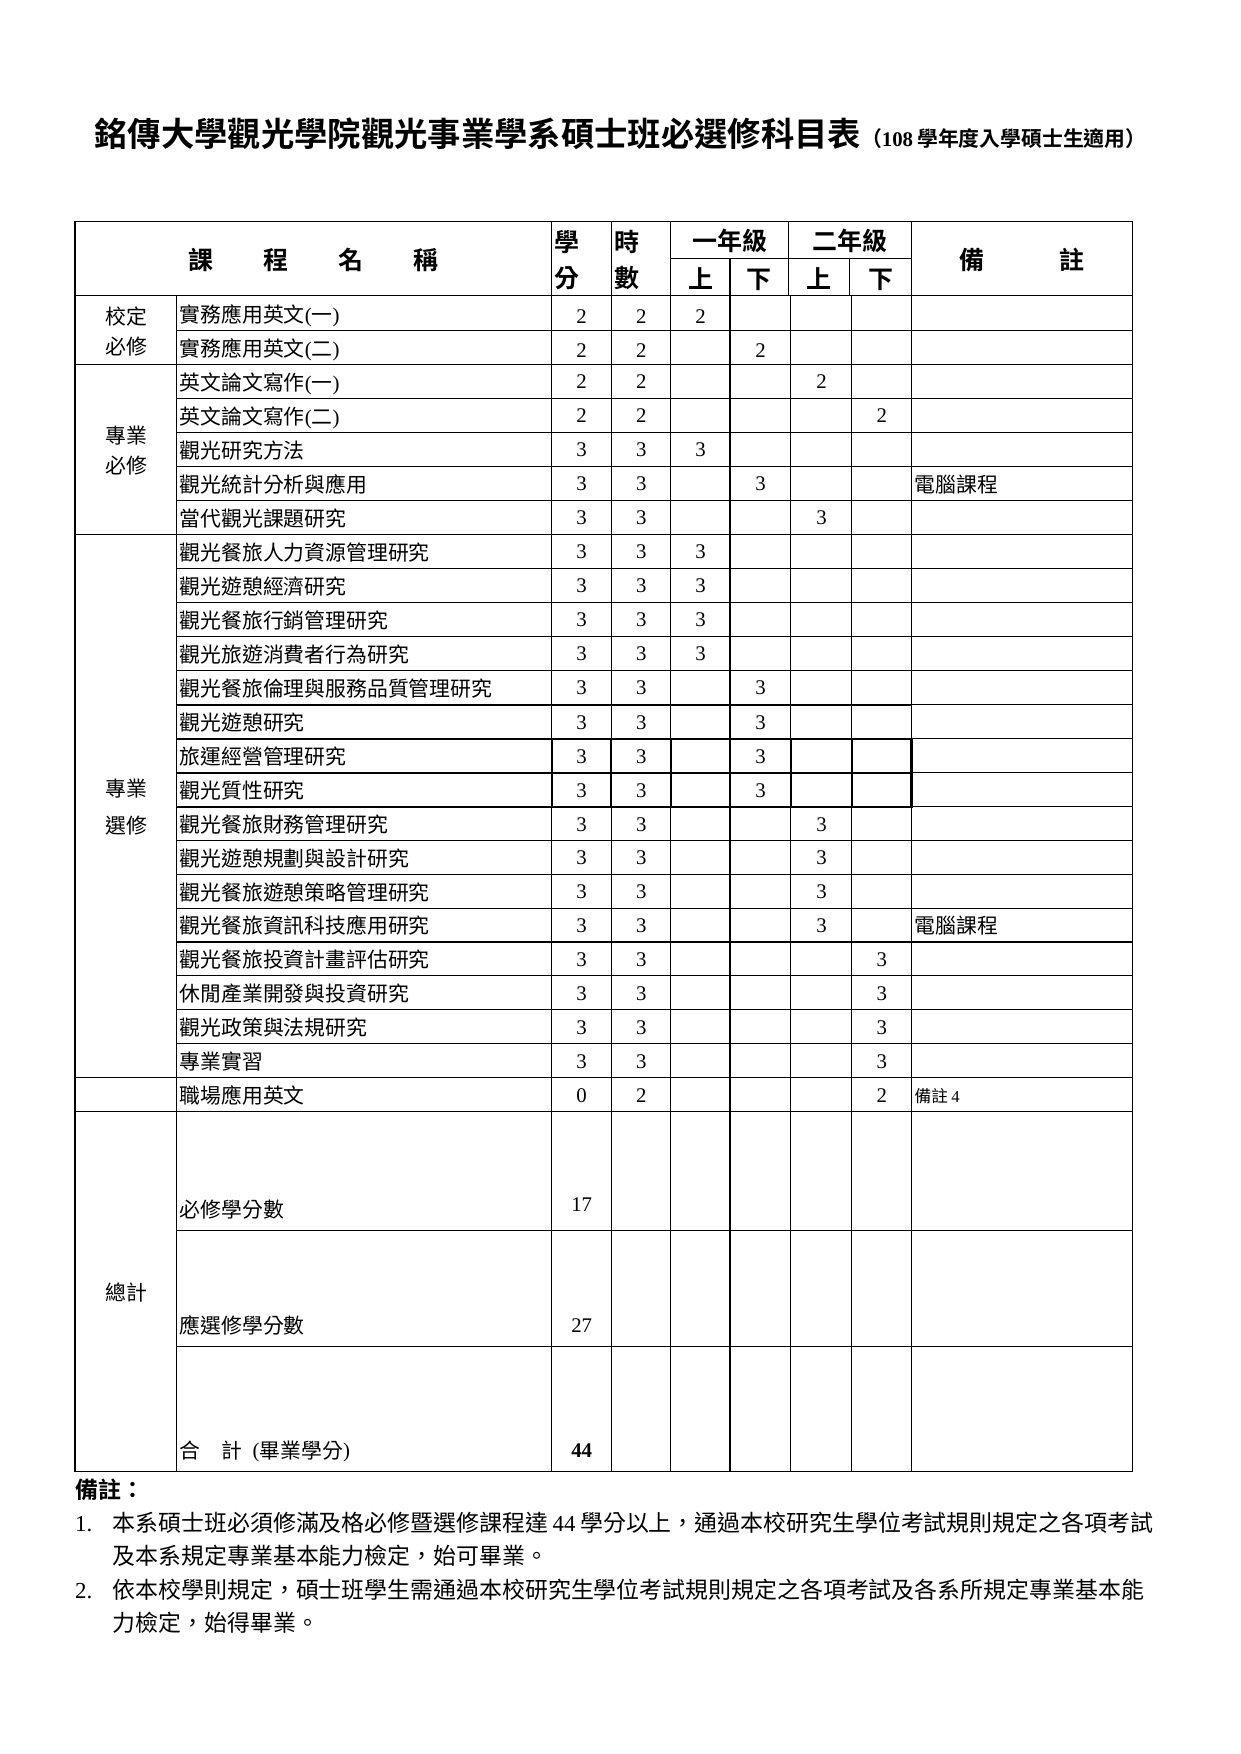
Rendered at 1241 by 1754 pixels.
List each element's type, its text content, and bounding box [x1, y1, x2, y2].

table_cell [731, 501, 790, 534]
table_cell [612, 1231, 670, 1346]
table_cell 專業實習 [177, 1044, 551, 1077]
table_cell [852, 706, 911, 738]
table_cell 觀光餐旅財務管理研究 [177, 808, 551, 839]
table_cell [912, 1231, 1132, 1346]
table_cell [852, 808, 911, 839]
table_cell 3 [553, 774, 610, 806]
table_cell 3 [671, 569, 729, 602]
table_cell [791, 671, 851, 704]
table_cell [852, 535, 911, 568]
table_cell [671, 365, 729, 398]
table_cell 3 [612, 909, 670, 941]
table_cell 觀光政策與法規研究 [177, 1010, 551, 1043]
table_cell 3 [612, 976, 670, 1009]
table_header 一年級 [671, 222, 788, 258]
table_cell 2 [731, 331, 790, 364]
table_cell [731, 1078, 790, 1111]
table_cell [792, 774, 851, 806]
table_header 時 數 [612, 222, 670, 295]
table_cell 上 [789, 259, 849, 295]
table_cell 3 [612, 706, 670, 738]
table_cell 3 [612, 808, 670, 839]
table_cell [731, 943, 790, 975]
table_cell [612, 1112, 670, 1229]
table_cell [791, 535, 851, 568]
table_cell 校定 必修 [76, 296, 176, 364]
table_cell 3 [552, 841, 611, 873]
table_cell [791, 706, 851, 738]
table_cell 旅運經營管理研究 [177, 740, 551, 772]
table_cell 觀光遊憩經濟研究 [177, 569, 551, 602]
table_cell [791, 1010, 851, 1043]
text 備註： [75, 1472, 1165, 1505]
table_cell 3 [731, 774, 790, 806]
table_cell [852, 1112, 911, 1229]
table_cell 英文論文寫作(二) [177, 399, 551, 432]
table_cell 應選修學分數 [177, 1231, 551, 1346]
table_cell [731, 433, 790, 466]
table_cell 電腦課程 [912, 467, 1132, 500]
table_cell 3 [612, 535, 670, 568]
table_cell [852, 365, 911, 398]
table_cell [791, 1112, 851, 1229]
table_cell 3 [552, 706, 611, 738]
table_cell [791, 603, 851, 636]
table_cell 3 [552, 637, 611, 670]
table_cell [913, 739, 1132, 772]
table_cell [912, 1347, 1132, 1471]
table_cell [731, 808, 790, 839]
table_cell 合 計 (畢業學分) [177, 1347, 551, 1471]
table_cell 2 [852, 1078, 911, 1111]
list 本系碩士班必須修滿及格必修暨選修課程達44學分以上，通過本校研究生學位考試規則規定之各項考試及本系規定專業基本能力檢定，始可畢業。 [75, 1505, 1165, 1571]
table_cell [671, 671, 729, 704]
table_cell 英文論文寫作(一) [177, 365, 551, 398]
table_cell [852, 1347, 911, 1471]
table_cell [671, 1231, 729, 1346]
table_cell 3 [852, 976, 911, 1009]
table_cell 3 [791, 841, 851, 873]
table_cell 3 [612, 501, 670, 534]
table_cell [731, 603, 790, 636]
table_cell 3 [612, 841, 670, 873]
table_cell 3 [671, 637, 729, 670]
table_cell 觀光研究方法 [177, 433, 551, 466]
table_cell [912, 976, 1132, 1009]
table_cell 3 [552, 671, 611, 704]
table_cell 觀光餐旅行銷管理研究 [177, 603, 551, 636]
table_cell [791, 569, 851, 602]
table_cell [912, 637, 1132, 670]
table_cell [852, 331, 911, 364]
table_cell [671, 501, 729, 534]
table_cell [912, 841, 1132, 873]
table_cell [852, 467, 911, 500]
table_cell [731, 1112, 790, 1229]
table_cell 必修學分數 [177, 1112, 551, 1229]
table_cell [852, 875, 911, 907]
table_cell 下 [850, 259, 911, 295]
table_cell [853, 774, 910, 806]
table_cell 3 [612, 467, 670, 500]
table_cell 2 [552, 365, 611, 398]
table_cell [731, 569, 790, 602]
table_cell [912, 399, 1132, 432]
table_cell 3 [612, 569, 670, 602]
table_cell [912, 296, 1132, 330]
table_cell [912, 943, 1132, 975]
table_cell [671, 1010, 729, 1043]
table_cell 3 [552, 603, 611, 636]
table_cell [671, 467, 729, 500]
table_cell 2 [671, 296, 729, 330]
table_cell 職場應用英文 [177, 1078, 551, 1111]
table_cell [852, 637, 911, 670]
table_cell [791, 1044, 851, 1077]
table_cell 3 [552, 1044, 611, 1077]
table_cell [912, 569, 1132, 602]
table_cell 觀光餐旅人力資源管理研究 [177, 535, 551, 568]
table_cell 3 [552, 976, 611, 1009]
table_cell 2 [791, 365, 851, 398]
table_cell [852, 296, 911, 330]
table_cell 3 [552, 909, 611, 941]
table_cell [912, 875, 1132, 907]
table_cell 3 [731, 740, 790, 772]
table_cell 觀光餐旅倫理與服務品質管理研究 [177, 671, 551, 704]
table_cell [672, 774, 729, 806]
table_cell 2 [612, 365, 670, 398]
table_cell [791, 467, 851, 500]
table_cell 3 [612, 637, 670, 670]
table_header 備 註 [912, 222, 1132, 295]
table_cell 休閒產業開發與投資研究 [177, 976, 551, 1009]
table_cell [852, 671, 911, 704]
table_cell [912, 671, 1132, 704]
table_cell 觀光餐旅遊憩策略管理研究 [177, 875, 551, 907]
table_cell [912, 1044, 1132, 1077]
table_cell [912, 331, 1132, 364]
table_cell [671, 399, 729, 432]
table_cell [731, 637, 790, 670]
table_cell 3 [791, 808, 851, 839]
table_cell 3 [852, 1010, 911, 1043]
table_cell [671, 943, 729, 975]
table_cell 3 [731, 467, 790, 500]
table_cell [912, 433, 1132, 466]
table_cell [791, 1347, 851, 1471]
table_cell 2 [852, 399, 911, 432]
table_cell [731, 1044, 790, 1077]
table_cell [731, 1010, 790, 1043]
table_cell 觀光質性研究 [177, 774, 551, 806]
table_cell [731, 365, 790, 398]
table_cell [671, 1347, 729, 1471]
table_cell 3 [552, 501, 611, 534]
table_cell 3 [612, 740, 670, 772]
table_cell [76, 1078, 176, 1111]
table_cell [912, 603, 1132, 636]
table_cell 總計 [76, 1112, 176, 1471]
table_cell [912, 365, 1132, 398]
table_cell 3 [731, 706, 790, 738]
table_cell 3 [731, 671, 790, 704]
text 銘傳大學觀光學院觀光事業學系碩士班必選修科目表（108學年度入學碩士生適用） [75, 108, 1165, 156]
table_cell [852, 1231, 911, 1346]
table_cell [912, 705, 1132, 738]
table_cell [791, 943, 851, 975]
table_cell [791, 331, 851, 364]
table_cell 3 [552, 535, 611, 568]
table_cell [731, 875, 790, 907]
table_cell 0 [552, 1078, 611, 1111]
table_cell [671, 706, 729, 738]
table_cell [912, 1010, 1132, 1043]
table_cell [791, 296, 851, 330]
table_cell [852, 603, 911, 636]
table_cell 44 [552, 1347, 611, 1471]
table_cell [731, 535, 790, 568]
table_cell [671, 331, 729, 364]
table_cell 2 [552, 331, 611, 364]
table_cell 3 [552, 808, 611, 839]
table_cell [792, 740, 851, 772]
table_cell 觀光遊憩規劃與設計研究 [177, 841, 551, 873]
table_cell 觀光餐旅資訊科技應用研究 [177, 909, 551, 941]
table_cell 專業 必修 [76, 365, 176, 534]
table_cell 3 [612, 671, 670, 704]
table_cell 3 [852, 943, 911, 975]
table_cell 當代觀光課題研究 [177, 501, 551, 534]
table_cell [731, 976, 790, 1009]
table_cell [731, 909, 790, 941]
table_cell 3 [612, 943, 670, 975]
table_cell [671, 841, 729, 873]
table_cell [852, 841, 911, 873]
table_cell [671, 1112, 729, 1229]
table_cell [731, 399, 790, 432]
table_cell [913, 773, 1132, 806]
table_cell [912, 535, 1132, 568]
table_cell [791, 399, 851, 432]
table_cell 3 [612, 603, 670, 636]
table_cell 3 [612, 1044, 670, 1077]
table_cell [671, 1078, 729, 1111]
table_cell 觀光統計分析與應用 [177, 467, 551, 500]
table_cell 3 [791, 909, 851, 941]
table_cell 觀光旅遊消費者行為研究 [177, 637, 551, 670]
table_cell 3 [671, 603, 729, 636]
table_cell 2 [612, 399, 670, 432]
table_cell [671, 909, 729, 941]
table_cell 17 [552, 1112, 611, 1229]
table_cell 3 [612, 1010, 670, 1043]
table_cell 3 [552, 875, 611, 907]
table_cell 專業 選修 [76, 535, 176, 1077]
table_cell 下 [731, 259, 788, 295]
table_header 學 分 [552, 222, 611, 295]
table_cell [612, 1347, 670, 1471]
table_cell [731, 296, 790, 330]
table_cell 實務應用英文(二) [177, 331, 551, 364]
table_cell 3 [552, 569, 611, 602]
table_cell 3 [553, 740, 610, 772]
table_cell 觀光遊憩研究 [177, 706, 551, 738]
table_cell [852, 569, 911, 602]
table_cell [852, 433, 911, 466]
table_cell [671, 1044, 729, 1077]
table_cell [791, 976, 851, 1009]
table_cell 3 [552, 467, 611, 500]
table_cell [791, 1231, 851, 1346]
table_cell 備註4 [912, 1078, 1132, 1111]
table_cell 2 [612, 331, 670, 364]
table_cell 3 [552, 1010, 611, 1043]
table_cell 3 [791, 875, 851, 907]
table_cell [791, 1078, 851, 1111]
table_cell [672, 740, 729, 772]
table_cell 3 [791, 501, 851, 534]
table_cell [852, 501, 911, 534]
table_cell 上 [671, 259, 729, 295]
table_cell 3 [612, 774, 670, 806]
table_cell 3 [552, 433, 611, 466]
table_cell 2 [612, 1078, 670, 1111]
list 依本校學則規定，碩士班學生需通過本校研究生學位考試規則規定之各項考試及各系所規定專業基本能力檢定，始得畢業。 [75, 1571, 1165, 1638]
table_cell 2 [612, 296, 670, 330]
table_cell 27 [552, 1231, 611, 1346]
table_cell 電腦課程 [912, 909, 1132, 941]
table_cell 3 [612, 433, 670, 466]
table_cell [912, 501, 1132, 534]
table_cell [671, 875, 729, 907]
table_cell [912, 1112, 1132, 1229]
table_header 二年級 [789, 222, 911, 258]
table_cell [731, 1231, 790, 1346]
table_cell 2 [552, 399, 611, 432]
table_cell [671, 808, 729, 839]
table_cell [791, 433, 851, 466]
table_cell [912, 807, 1132, 839]
table_cell [671, 976, 729, 1009]
table_cell 觀光餐旅投資計畫評估研究 [177, 943, 551, 975]
table_cell 3 [552, 943, 611, 975]
table_cell [731, 841, 790, 873]
table_cell [853, 740, 910, 772]
table_cell 3 [612, 875, 670, 907]
table_cell [852, 909, 911, 941]
table_cell [791, 637, 851, 670]
table_cell 2 [552, 296, 611, 330]
table_cell [731, 1347, 790, 1471]
table_header 課 程 名 稱 [76, 222, 551, 295]
table_cell 3 [671, 535, 729, 568]
table_cell 3 [852, 1044, 911, 1077]
table_cell 實務應用英文(一) [177, 296, 551, 330]
table_cell 3 [671, 433, 729, 466]
